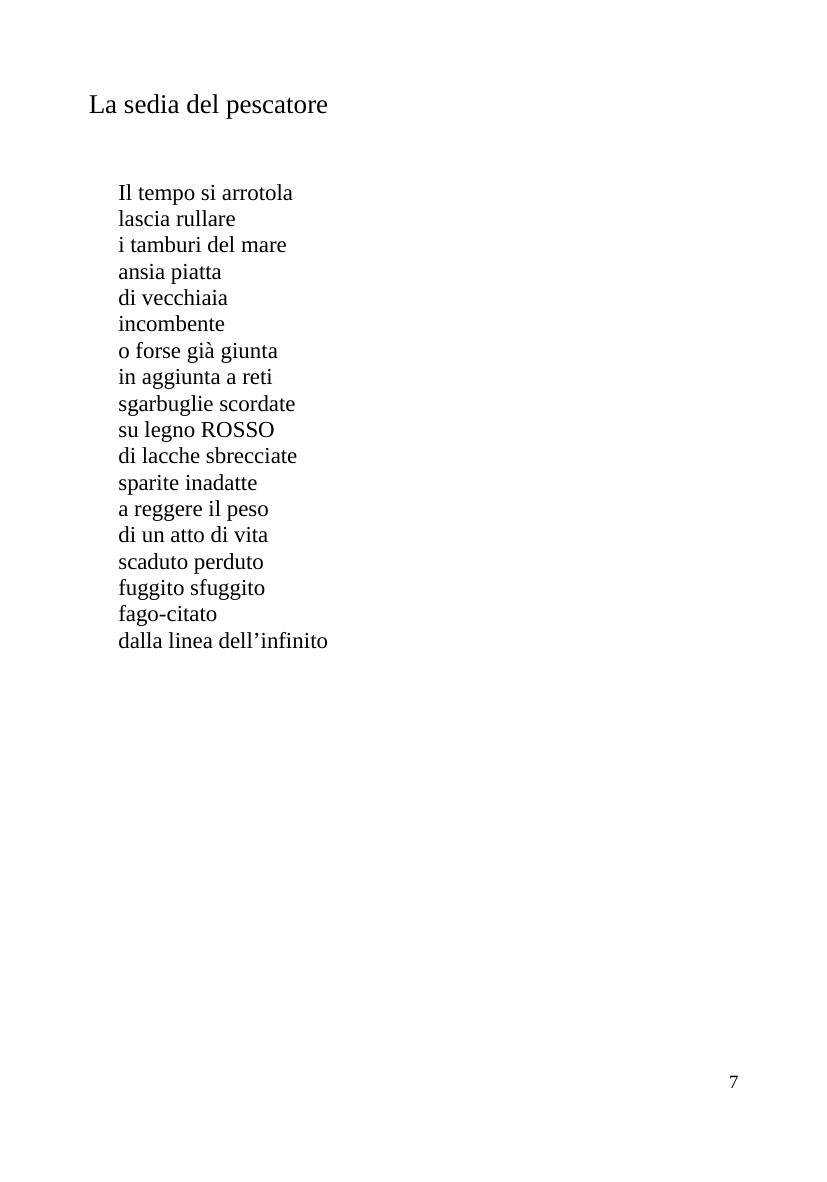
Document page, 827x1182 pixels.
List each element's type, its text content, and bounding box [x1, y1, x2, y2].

text o forse già giunta [118, 337, 738, 363]
text dalla linea dell’infinito [118, 627, 738, 653]
text incombente [118, 311, 738, 337]
text lascia rullare [118, 205, 738, 231]
text La sedia del pescatore [88, 88, 738, 120]
text a reggere il peso [118, 495, 738, 521]
text su legno ROSSO [118, 416, 738, 442]
text sgarbuglie scordate [118, 389, 738, 416]
text i tamburi del mare [118, 231, 738, 258]
text in aggiunta a reti [118, 363, 738, 389]
text scaduto perduto [118, 548, 738, 574]
subtitle Il tempo si arrotola [118, 179, 738, 205]
text ansia piatta [118, 258, 738, 284]
text sparite inadatte [118, 469, 738, 495]
text di lacche sbrecciate [118, 442, 738, 469]
text di un atto di vita [118, 521, 738, 548]
text fago-citato [118, 600, 738, 627]
text di vecchiaia [118, 284, 738, 311]
text fuggito sfuggito [118, 574, 738, 600]
